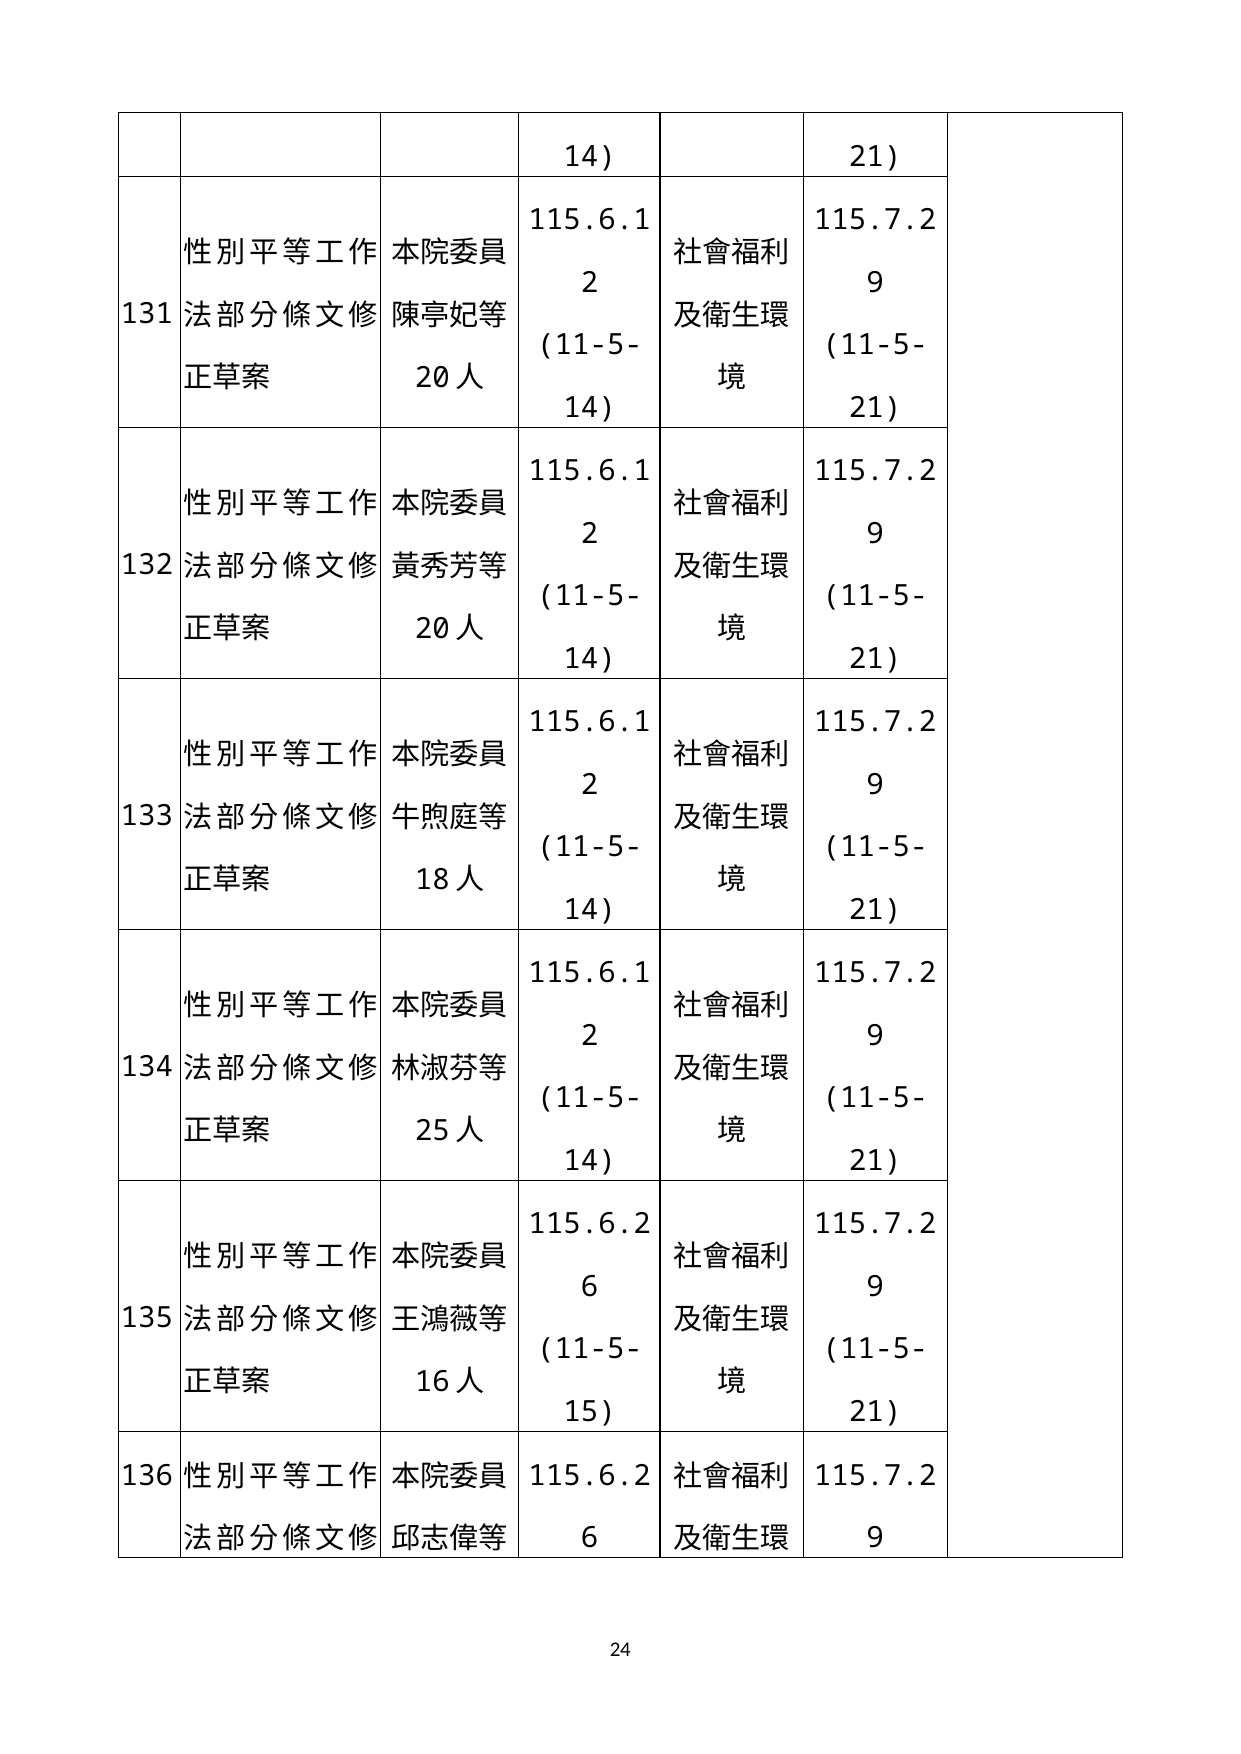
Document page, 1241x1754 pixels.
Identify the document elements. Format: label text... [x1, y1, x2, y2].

table_cell 性別平等工作法部分條文修正草案 [181, 930, 380, 1180]
table_cell 115.7.29 (11-5-21) [804, 679, 947, 929]
table_cell 本院委員 牛煦庭等18人 [381, 679, 518, 929]
table_cell [181, 113, 380, 176]
table_cell 性別平等工作法部分條文修正草案 [181, 177, 380, 427]
table_cell 115.6.12 (11-5-14) [519, 428, 659, 678]
table_cell 社會福利及衛生環境 [661, 177, 803, 427]
table_cell [119, 113, 180, 176]
table_cell 社會福利及衛生環境 [661, 930, 803, 1180]
table_cell 社會福利及衛生環境 [661, 428, 803, 678]
table_cell 115.7.29 (11-5-21) [804, 1181, 947, 1431]
table_cell 性別平等工作法部分條文修正草案 [181, 428, 380, 678]
table_cell 115.6.12 (11-5-14) [519, 930, 659, 1180]
table_cell 性別平等工作法部分條文修正草案 [181, 679, 380, 929]
table_cell 本院委員 邱志偉等 [381, 1432, 518, 1557]
table_cell 21) [804, 113, 947, 176]
table_cell 本院委員 林淑芬等25人 [381, 930, 518, 1180]
table_cell 社會福利及衛生環境 [661, 679, 803, 929]
table_cell [119, 679, 180, 929]
table_cell 本院委員 王鴻薇等16人 [381, 1181, 518, 1431]
table_cell [948, 113, 1122, 1557]
table_cell 社會福利及衛生環 [661, 1432, 803, 1557]
table_cell 115.6.12 (11-5-14) [519, 679, 659, 929]
table_cell 性別平等工作法部分條文修正草案 [181, 1181, 380, 1431]
table_cell 社會福利及衛生環境 [661, 1181, 803, 1431]
table_cell 性別平等工作法部分條文修 [181, 1432, 380, 1557]
table_cell [381, 113, 518, 176]
table_cell 115.7.29 (11-5-21) [804, 428, 947, 678]
table_cell 115.7.29 (11-5-21) [804, 177, 947, 427]
table_cell [119, 177, 180, 427]
table_cell 115.6.26 (11-5-15) [519, 1181, 659, 1431]
table_cell [119, 1432, 180, 1557]
table_cell 115.6.26 [519, 1432, 659, 1557]
table_cell 本院委員 陳亭妃等20人 [381, 177, 518, 427]
table_cell [119, 930, 180, 1180]
table_cell 14) [519, 113, 659, 176]
table_cell 115.6.12 (11-5-14) [519, 177, 659, 427]
table_cell [119, 1181, 180, 1431]
table_cell [661, 113, 803, 176]
table_cell [119, 428, 180, 678]
table_cell 115.7.29 [804, 1432, 947, 1557]
table_cell 115.7.29 (11-5-21) [804, 930, 947, 1180]
table_cell 本院委員 黃秀芳等20人 [381, 428, 518, 678]
